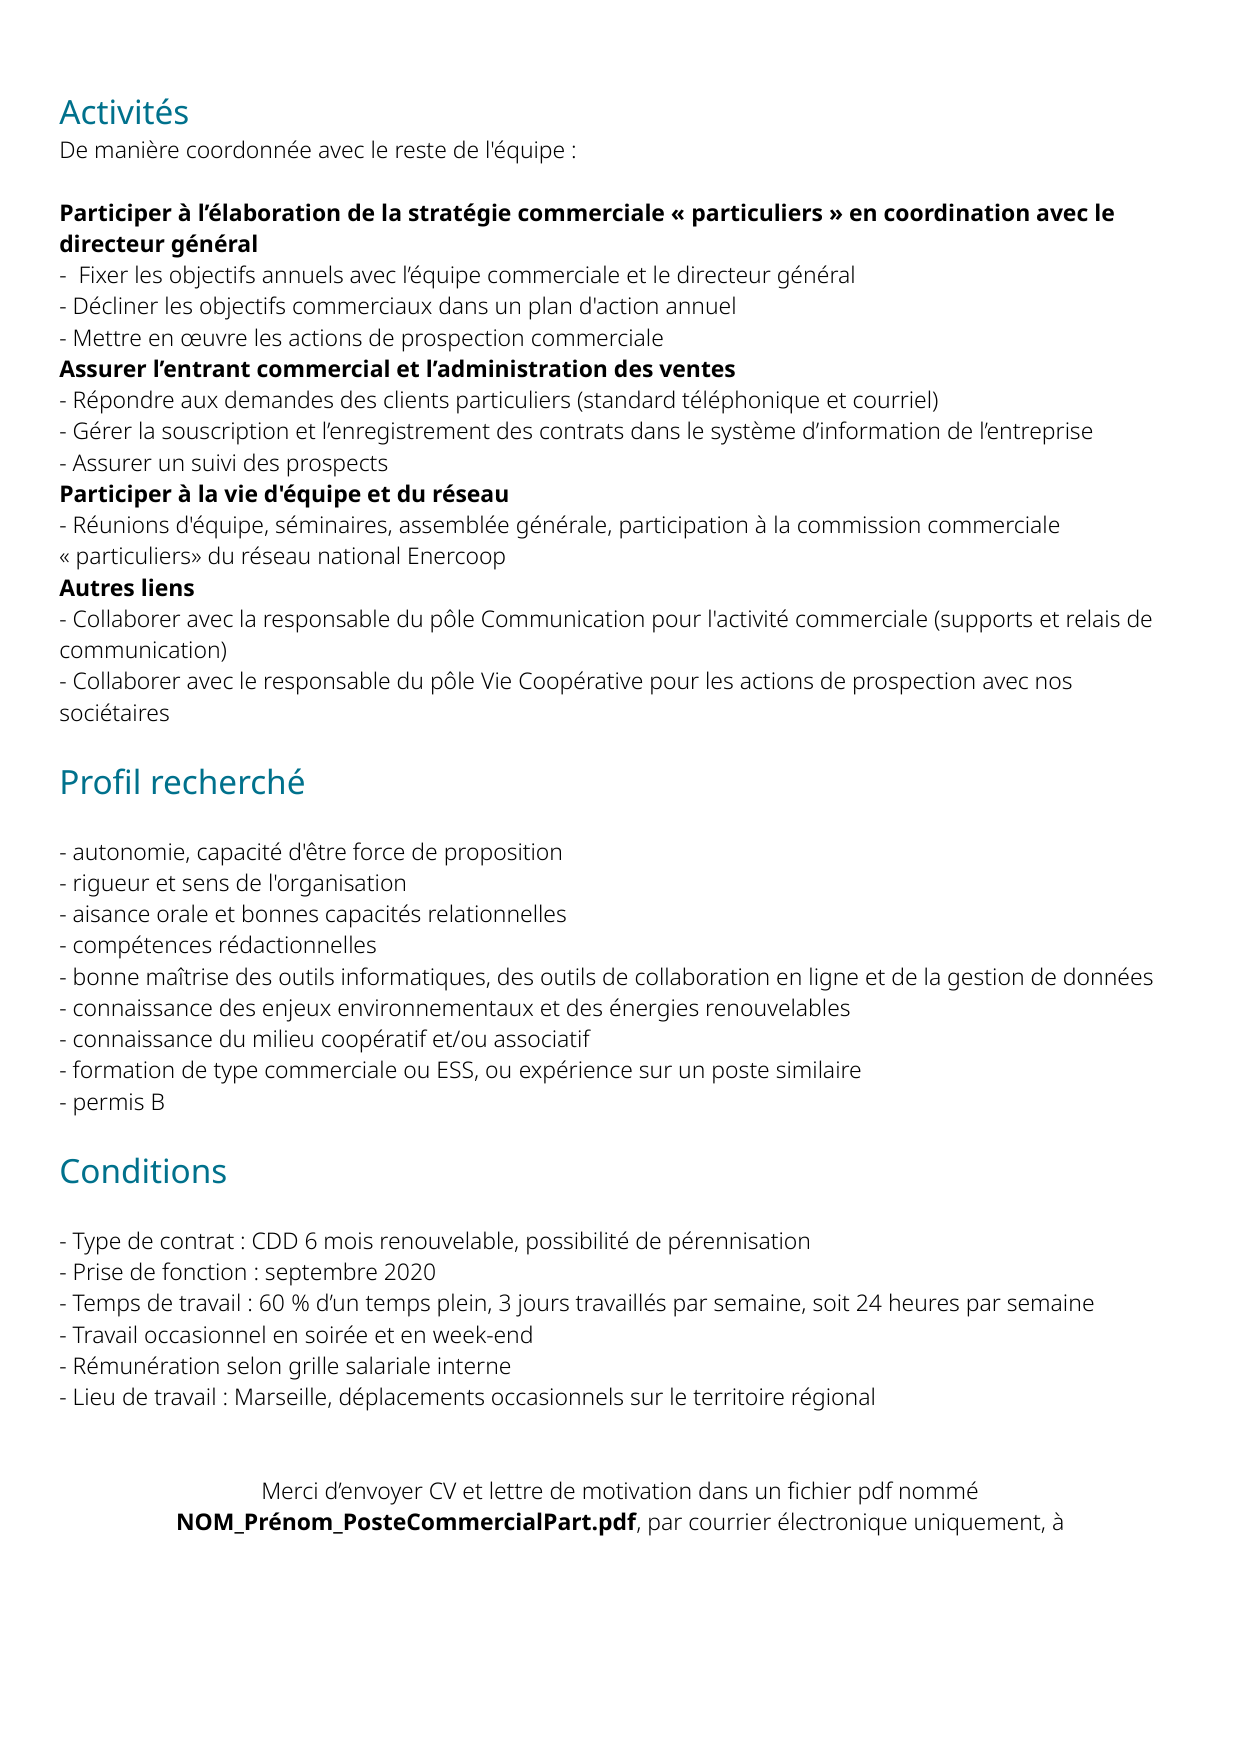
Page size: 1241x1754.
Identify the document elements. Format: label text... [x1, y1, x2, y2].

text - formation de type commerciale ou ESS, ou expérience sur un poste similaire [59, 1054, 1181, 1086]
text - Gérer la souscription et l’enregistrement des contrats dans le système d’information de l’entreprise [59, 415, 1181, 446]
text - autonomie, capacité d'être force de proposition [59, 836, 1181, 867]
text Participer à la vie d'équipe et du réseau [59, 478, 1181, 509]
text Merci d’envoyer CV et lettre de motivation dans un fichier pdf nommé NOM_Prénom_PosteCommercialPart.pdf, par courrier électronique uniquement, à [59, 1475, 1181, 1537]
text Autres liens [59, 571, 1181, 603]
text - Réunions d'équipe, séminaires, assemblée générale, participation à la commission commerciale « particuliers» du réseau national Enercoop [59, 509, 1181, 571]
text - Prise de fonction : septembre 2020 [59, 1256, 1181, 1287]
text - Mettre en œuvre les actions de prospection commerciale [59, 321, 1181, 353]
text - compétences rédactionnelles [59, 929, 1181, 961]
text - permis B [59, 1086, 1181, 1117]
text - Décliner les objectifs commerciaux dans un plan d'action annuel [59, 290, 1181, 321]
text - Collaborer avec le responsable du pôle Vie Coopérative pour les actions de prospection avec nos sociétaires [59, 665, 1181, 728]
text - Collaborer avec la responsable du pôle Communication pour l'activité commerciale (supports et relais de communication) [59, 603, 1181, 665]
text - Fixer les objectifs annuels avec l’équipe commerciale et le directeur général [59, 259, 1181, 290]
text - Assurer un suivi des prospects [59, 446, 1181, 478]
text De manière coordonnée avec le reste de l'équipe : [59, 134, 1181, 165]
subtitle Conditions [59, 1148, 1181, 1193]
text - Lieu de travail : Marseille, déplacements occasionnels sur le territoire régional [59, 1381, 1181, 1412]
text Assurer l’entrant commercial et l’administration des ventes [59, 353, 1181, 384]
text - connaissance des enjeux environnementaux et des énergies renouvelables [59, 992, 1181, 1023]
text - Rémunération selon grille salariale interne [59, 1350, 1181, 1381]
text - aisance orale et bonnes capacités relationnelles [59, 898, 1181, 929]
subtitle Profil recherché [59, 759, 1181, 804]
text - rigueur et sens de l'organisation [59, 867, 1181, 898]
text Participer à l’élaboration de la stratégie commerciale « particuliers » en coordination avec le directeur général [59, 196, 1181, 259]
text - Temps de travail : 60 % d’un temps plein, 3 jours travaillés par semaine, soit 24 heures par semaine [59, 1287, 1181, 1318]
text - connaissance du milieu coopératif et/ou associatif [59, 1023, 1181, 1054]
subtitle Activités [59, 88, 1181, 134]
text - Répondre aux demandes des clients particuliers (standard téléphonique et courriel) [59, 384, 1181, 415]
text - Type de contrat : CDD 6 mois renouvelable, possibilité de pérennisation [59, 1225, 1181, 1256]
text - bonne maîtrise des outils informatiques, des outils de collaboration en ligne et de la gestion de données [59, 961, 1181, 992]
text - Travail occasionnel en soirée et en week-end [59, 1318, 1181, 1350]
